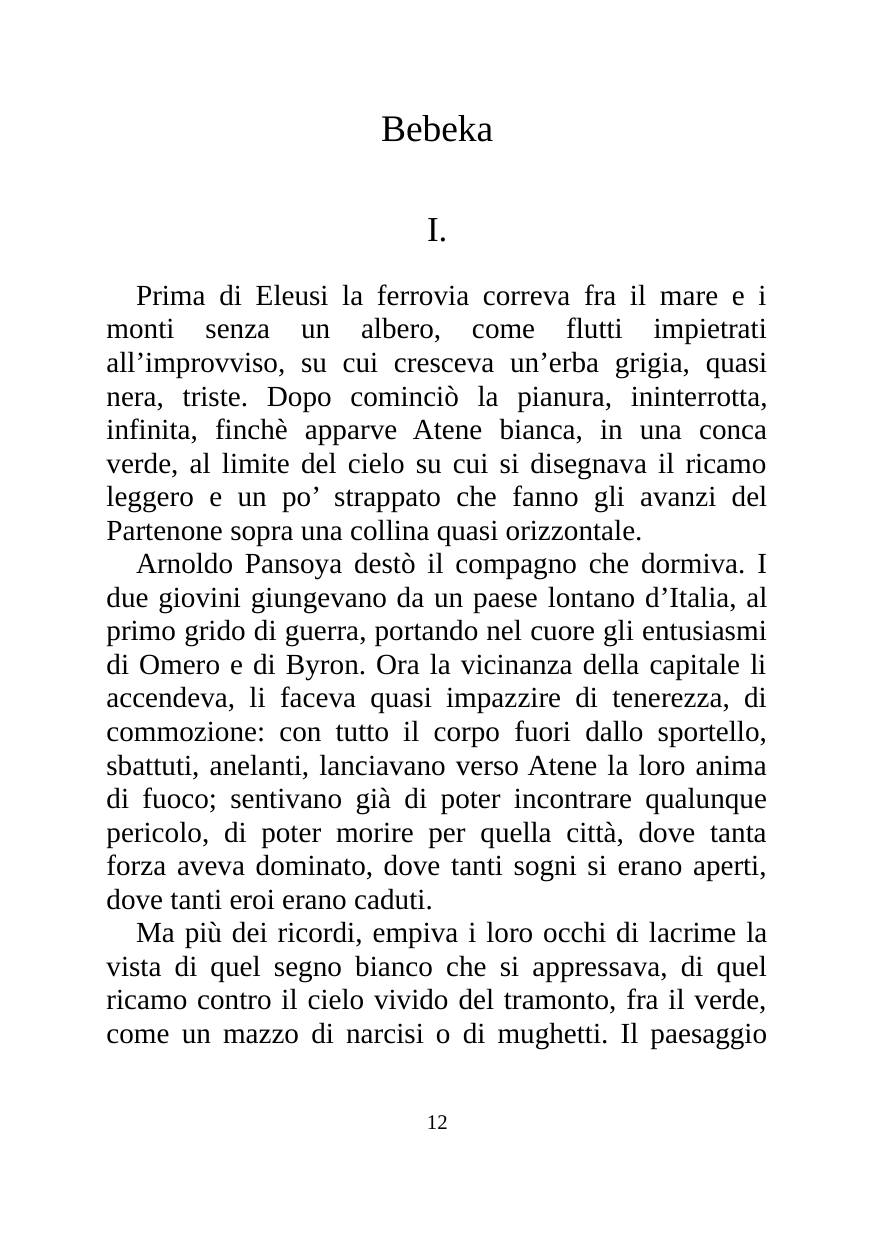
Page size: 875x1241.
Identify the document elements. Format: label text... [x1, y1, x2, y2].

text Prima di Eleusi la ferrovia correva fra il mare e i monti senza un albero, come flutti impietrati all’improvviso, su cui cresceva un’erba grigia, quasi nera, triste. Dopo cominciò la pianura, ininterrotta, infinita, finchè apparve Atene bianca, in una conca verde, al limite del cielo su cui si disegnava il ricamo leggero e un po’ strappato che fanno gli avanzi del Partenone sopra una collina quasi orizzontale. [106, 278, 768, 546]
text Bebeka [106, 106, 768, 149]
subtitle I. [106, 208, 768, 249]
text Arnoldo Pansoya destò il compagno che dormiva. I due giovini giungevano da un paese lontano d’Italia, al primo grido di guerra, portando nel cuore gli entusiasmi di Omero e di Byron. Ora la vicinanza della capitale li accendeva, li faceva quasi impazzire di tenerezza, di commozione: con tutto il corpo fuori dallo sportello, sbattuti, anelanti, lanciavano verso Atene la loro anima di fuoco; sentivano già di poter incontrare qualunque pericolo, di poter morire per quella città, dove tanta forza aveva dominato, dove tanti sogni si erano aperti, dove tanti eroi erano caduti. [106, 546, 768, 915]
text Ma più dei ricordi, empiva i loro occhi di lacrime la vista di quel segno bianco che si appressava, di quel ricamo contro il cielo vivido del tramonto, fra il verde, come un mazzo di narcisi o di mughetti. Il paesaggio [106, 915, 768, 1049]
